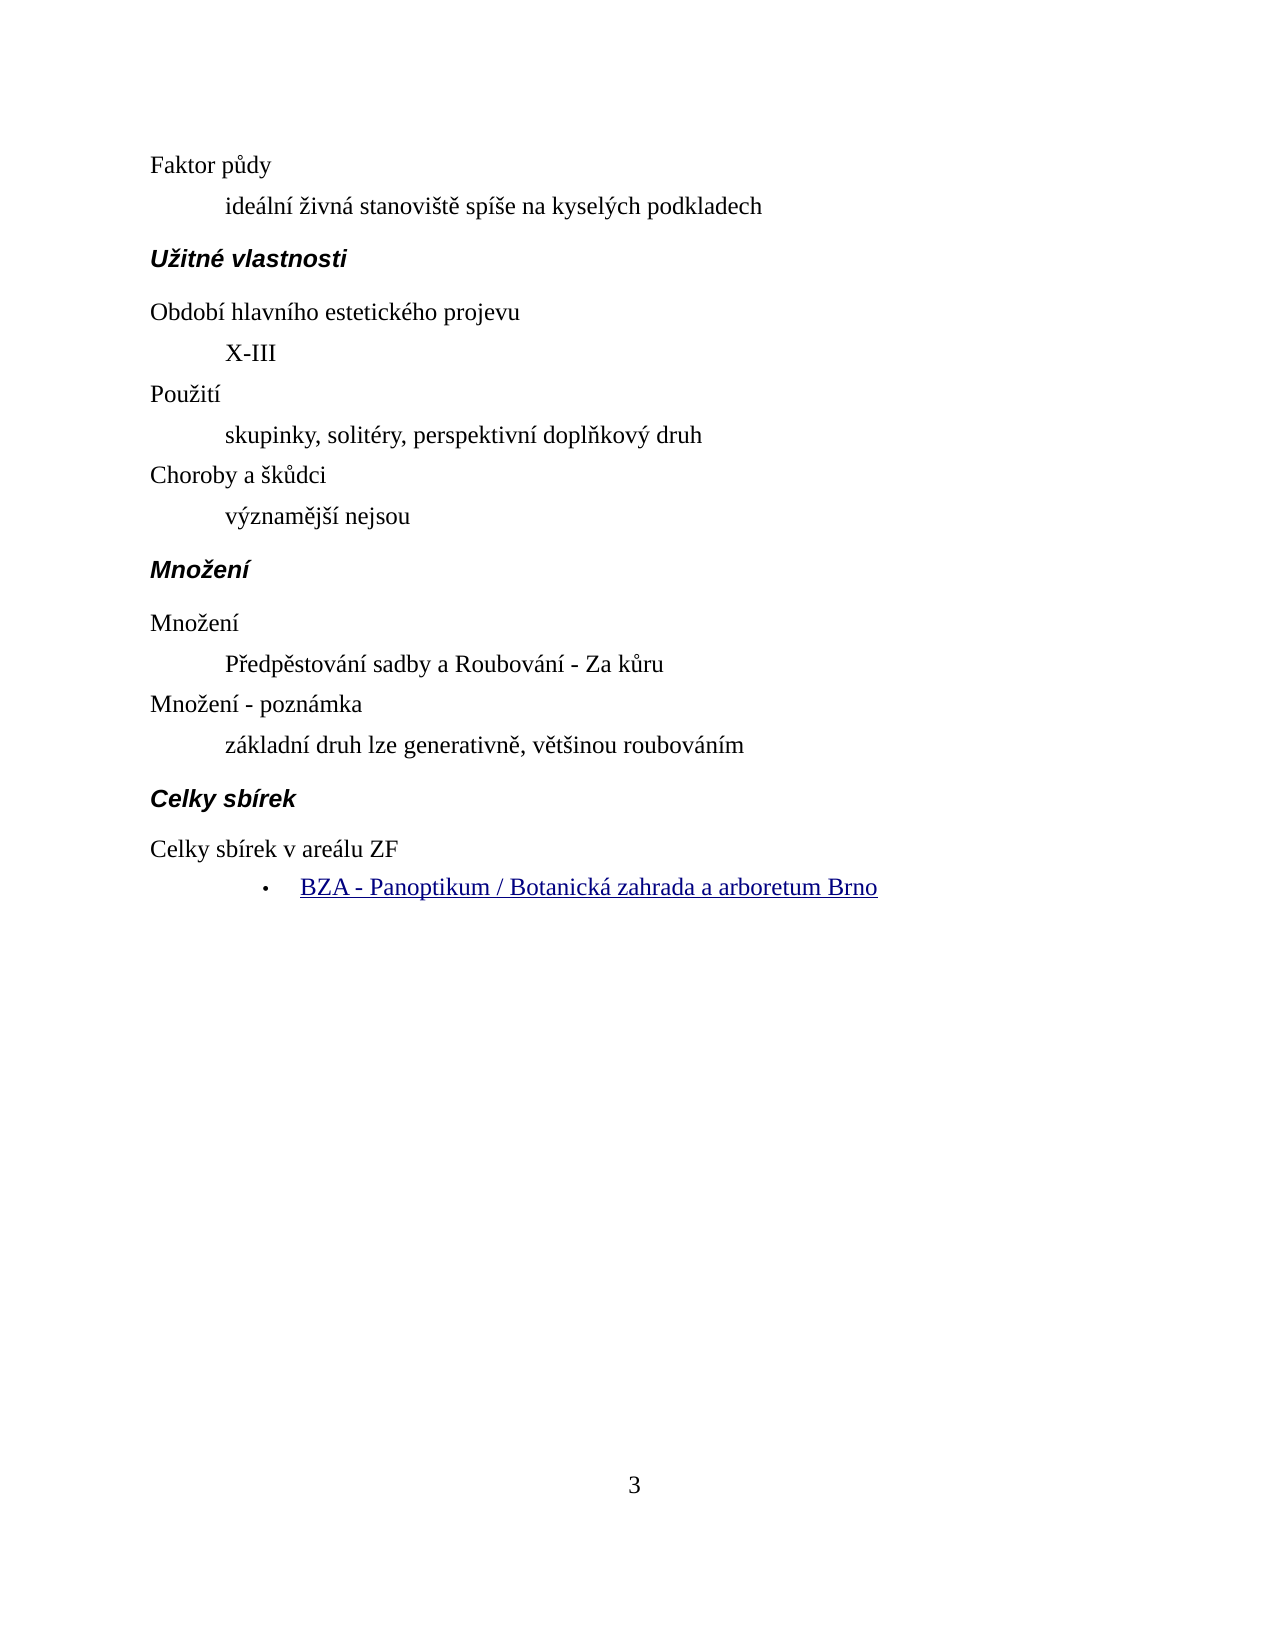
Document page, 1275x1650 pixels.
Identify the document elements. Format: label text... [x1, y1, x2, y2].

text Choroby a škůdci [150, 460, 1125, 489]
text Množení [150, 608, 1125, 637]
subtitle Celky sbírek [150, 784, 1125, 812]
text Celky sbírek v areálu ZF [150, 834, 1125, 863]
text ideální živná stanoviště spíše na kyselých podkladech [225, 191, 1125, 219]
text základní druh lze generativně, většinou roubováním [225, 730, 1125, 759]
subtitle Užitné vlastnosti [150, 244, 1125, 273]
text Období hlavního estetického projevu [150, 297, 1125, 326]
text Použití [150, 379, 1125, 408]
text Předpěstování sadby a Roubování - Za kůru [225, 649, 1125, 677]
text významější nejsou [225, 501, 1125, 530]
subtitle Množení [150, 555, 1125, 583]
text Faktor půdy [150, 150, 1125, 179]
text X-III [225, 338, 1125, 367]
text Množení - poznámka [150, 689, 1125, 718]
text skupinky, solitéry, perspektivní doplňkový druh [225, 420, 1125, 448]
list BZA - Panoptikum / Botanická zahrada a arboretum Brno [262, 872, 1125, 900]
